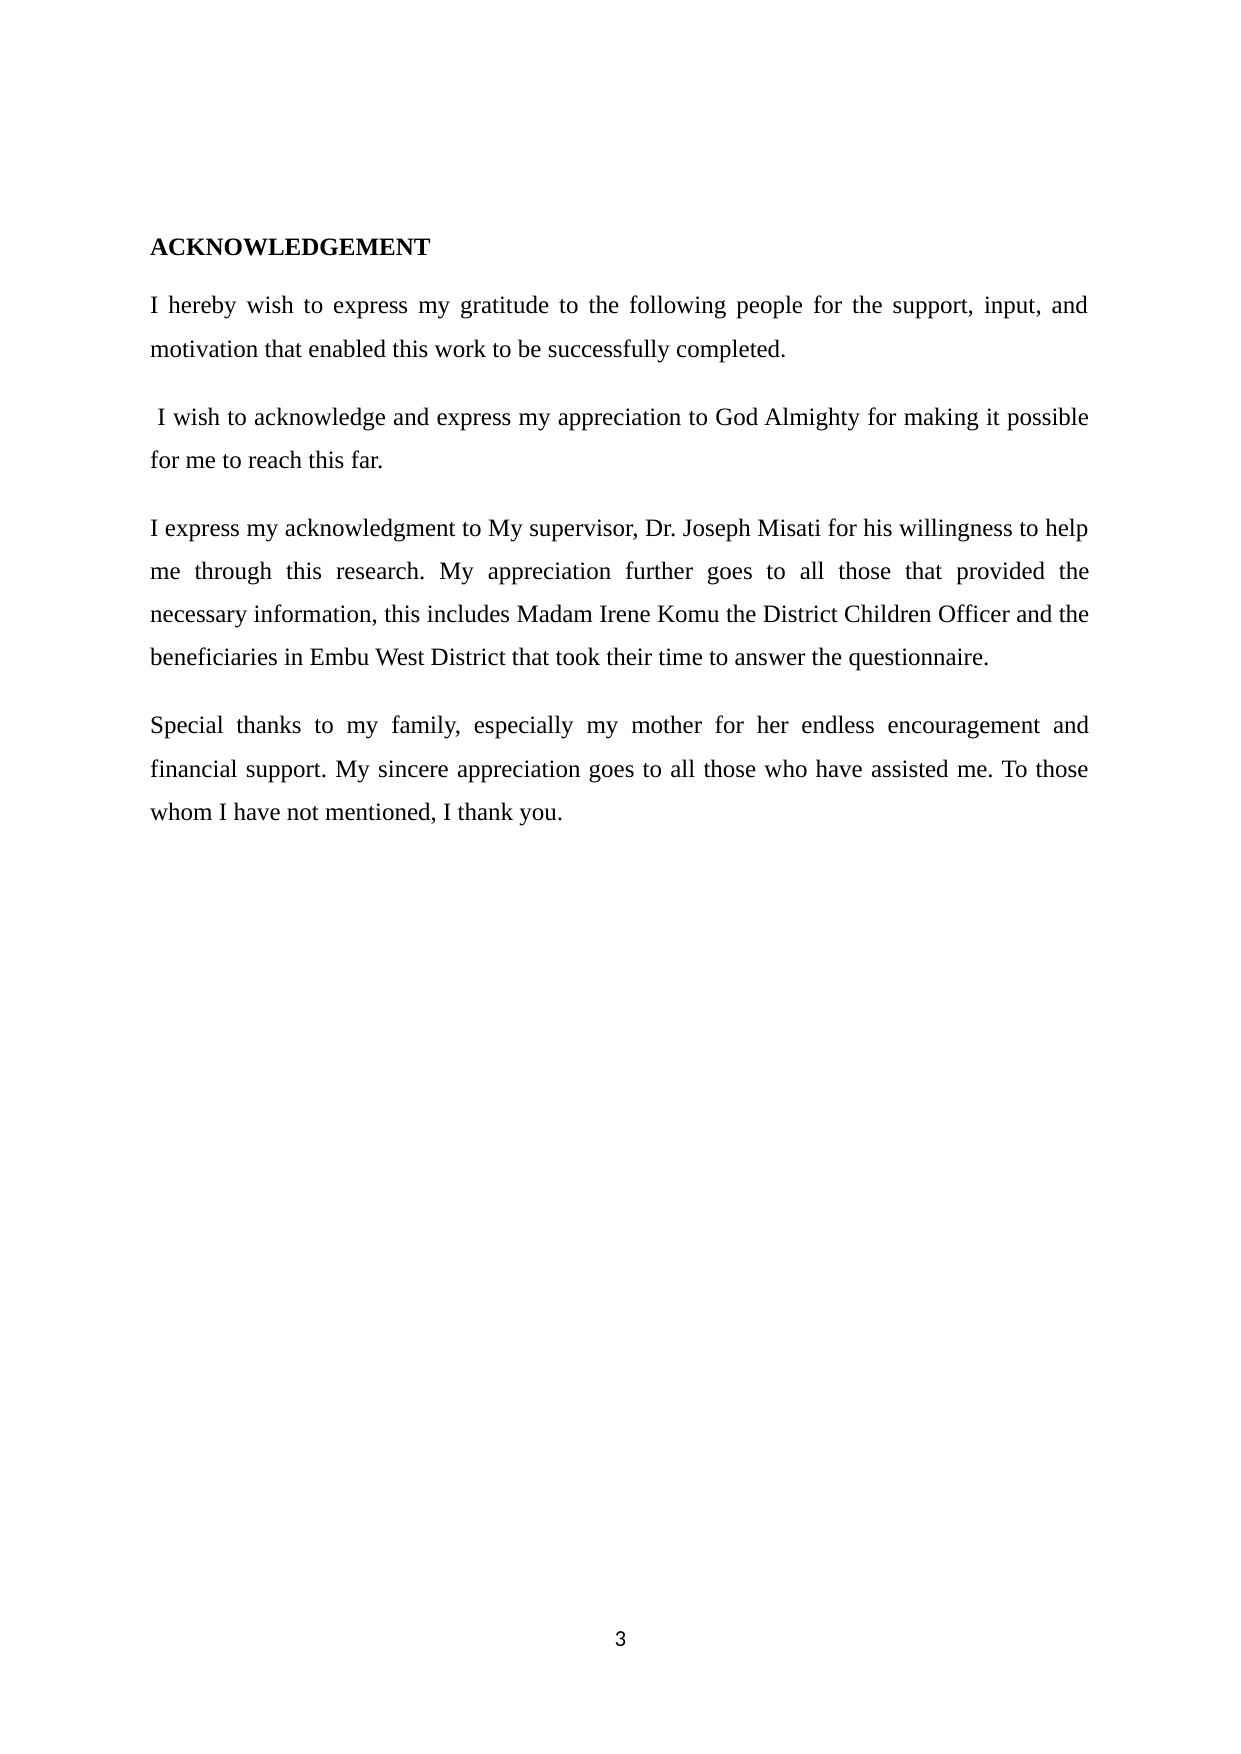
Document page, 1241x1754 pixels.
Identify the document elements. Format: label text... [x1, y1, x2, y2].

subtitle ACKNOWLEDGEMENT [150, 232, 1090, 261]
text I hereby wish to express my gratitude to the following people for the support, input, and motivation that enabled this work to be successfully completed. [150, 291, 1090, 362]
text I express my acknowledgment to My supervisor, Dr. Joseph Misati for his willingness to help me through this research. My appreciation further goes to all those that provided the necessary information, this includes Madam Irene Komu the District Children Officer and the beneficiaries in Embu West District that took their time to answer the questionnaire. [150, 513, 1090, 671]
text I wish to acknowledge and express my appreciation to God Almighty for making it possible for me to reach this far. [150, 402, 1090, 474]
text Special thanks to my family, especially my mother for her endless encouragement and financial support. My sincere appreciation goes to all those who have assisted me. To those whom I have not mentioned, I thank you. [150, 711, 1090, 826]
